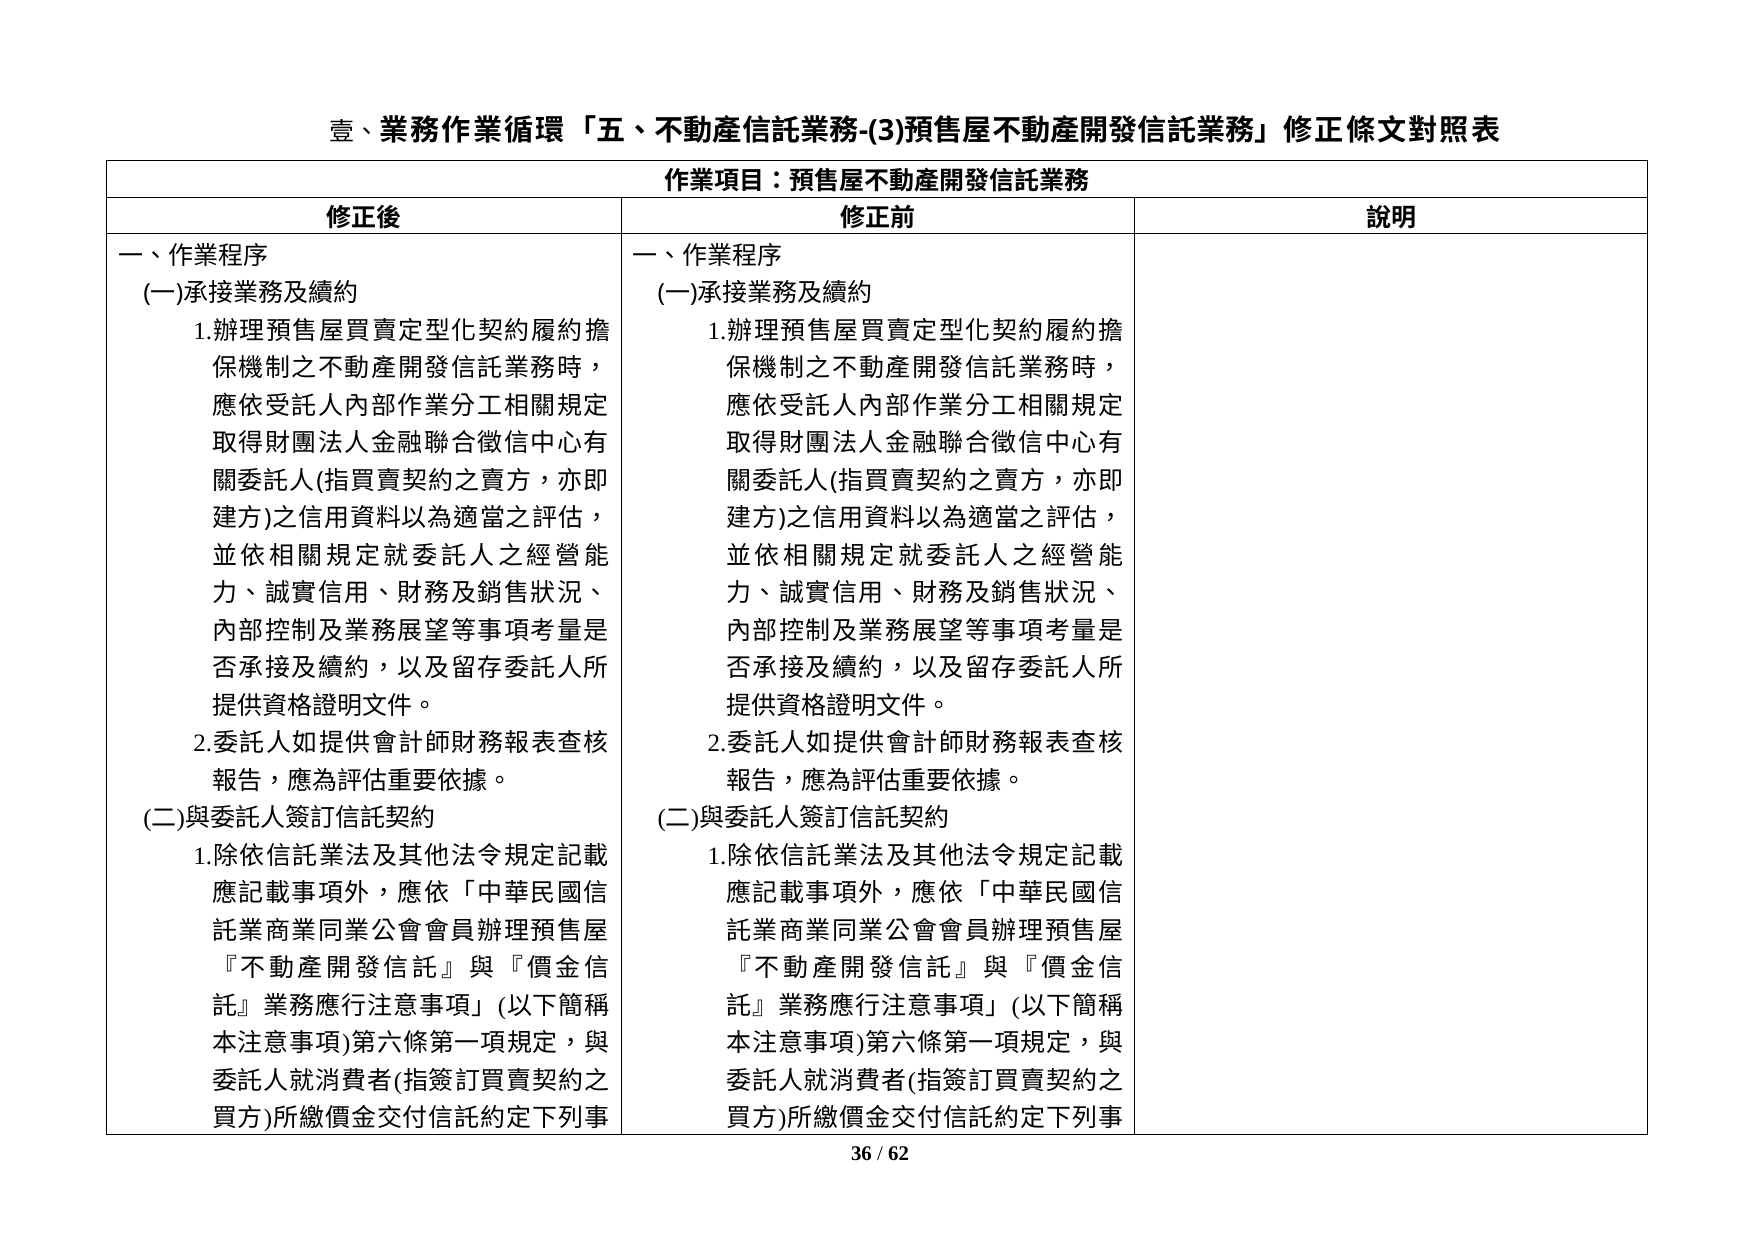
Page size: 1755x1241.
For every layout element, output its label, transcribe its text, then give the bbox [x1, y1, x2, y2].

table_cell 說明 [1135, 198, 1647, 233]
list 業務作業循環「五、不動產信託業務-(3)預售屋不動產開發信託業務」修正條文對照表 [181, 112, 1648, 148]
table_cell 修正後 [107, 198, 621, 233]
table_cell 一、作業程序 (一)承接業務及續約 1.辦理預售屋買賣定型化契約履約擔保機制之不動產開發信託業務時，應依受託人內部作業分工相關規定取得財團法人金融聯合徵信中心有關委託人(指買賣契約之賣方，亦即建方)之信用資料以為適當之評估，並依相關規定就委託人之經營能力、誠實信用、財務及銷售狀況、內部控制及業務展望等事項考量是否承接及續約，以及留存委託人所提供資格證明文件。 2.委託人如提供會計師財務報表查核報告，應為評估重要依據。 (二)與委託人簽訂信託契約 1.除依信託業法及其他法令規定記載應記載事項外，應依「中華民國信託業商業同業公會會員辦理預售屋『不動產開發信託』與『價金信託』業務應行注意事項」(以下簡稱本注意事項)第六條第一項規定，與委託人就消費者(指簽訂買賣契約之買方)所繳價金交付信託約定下列事 [622, 234, 1134, 1134]
table_cell 依中華民國信託業商業同業公會會員辦理預售屋「不動產開發信託」與「價金信託」業務應行注意事項(以下簡稱本注意事項)第六條第一項第三款規定，新增作業程序(二)之1(3)。 依本注意事項第六條第四項規定，酌修作業程序(二)之2相關文字。 依本注意事項第十二條第七款第五目規定，新增作業程序(二)之5(7)E。 依本注意事項第十條第一項第三款及第二項後段規定，修正作業程序(三)之3相關文字。 依本注意事項第十三條第一項規定，酌修作業程序(四)之1相關文字。 依本注意事項第十三條第二項及第三項規定，新增作業程序(四)之2、3；其後款次依序調整。 依本注意事項第十四條規定，酌修作業程序(四)之9相關文字。 依本注意事項第八條第四項規定，新增作業程序(五)之2；其後款次依序調整。 依本注意事項第八條第二項規定，新增作業程序(五)之3。 依本注意事項第八條第三項規定，酌修作業程序(五)之4相關文字。 依本注意事項第二十條規定，酌修作業程序(五)之5相關文字。 [1135, 234, 1647, 1134]
table_cell 一、作業程序 (一)承接業務及續約 1.辦理預售屋買賣定型化契約履約擔保機制之不動產開發信託業務時，應依受託人內部作業分工相關規定取得財團法人金融聯合徵信中心有關委託人(指買賣契約之賣方，亦即建方)之信用資料以為適當之評估，並依相關規定就委託人之經營能力、誠實信用、財務及銷售狀況、內部控制及業務展望等事項考量是否承接及續約，以及留存委託人所提供資格證明文件。 2.委託人如提供會計師財務報表查核報告，應為評估重要依據。 (二)與委託人簽訂信託契約 1.除依信託業法及其他法令規定記載應記載事項外，應依「中華民國信託業商業同業公會會員辦理預售屋『不動產開發信託』與『價金信託』業務應行注意事項」(以下簡稱本注意事項)第六條第一項規定，與委託人就消費者(指簽訂買賣契約之買方)所繳價金交付信託約定下列事 [107, 234, 621, 1134]
table_cell 修正前 [622, 198, 1134, 233]
table_header 作業項目：預售屋不動產開發信託業務 [107, 161, 1647, 197]
